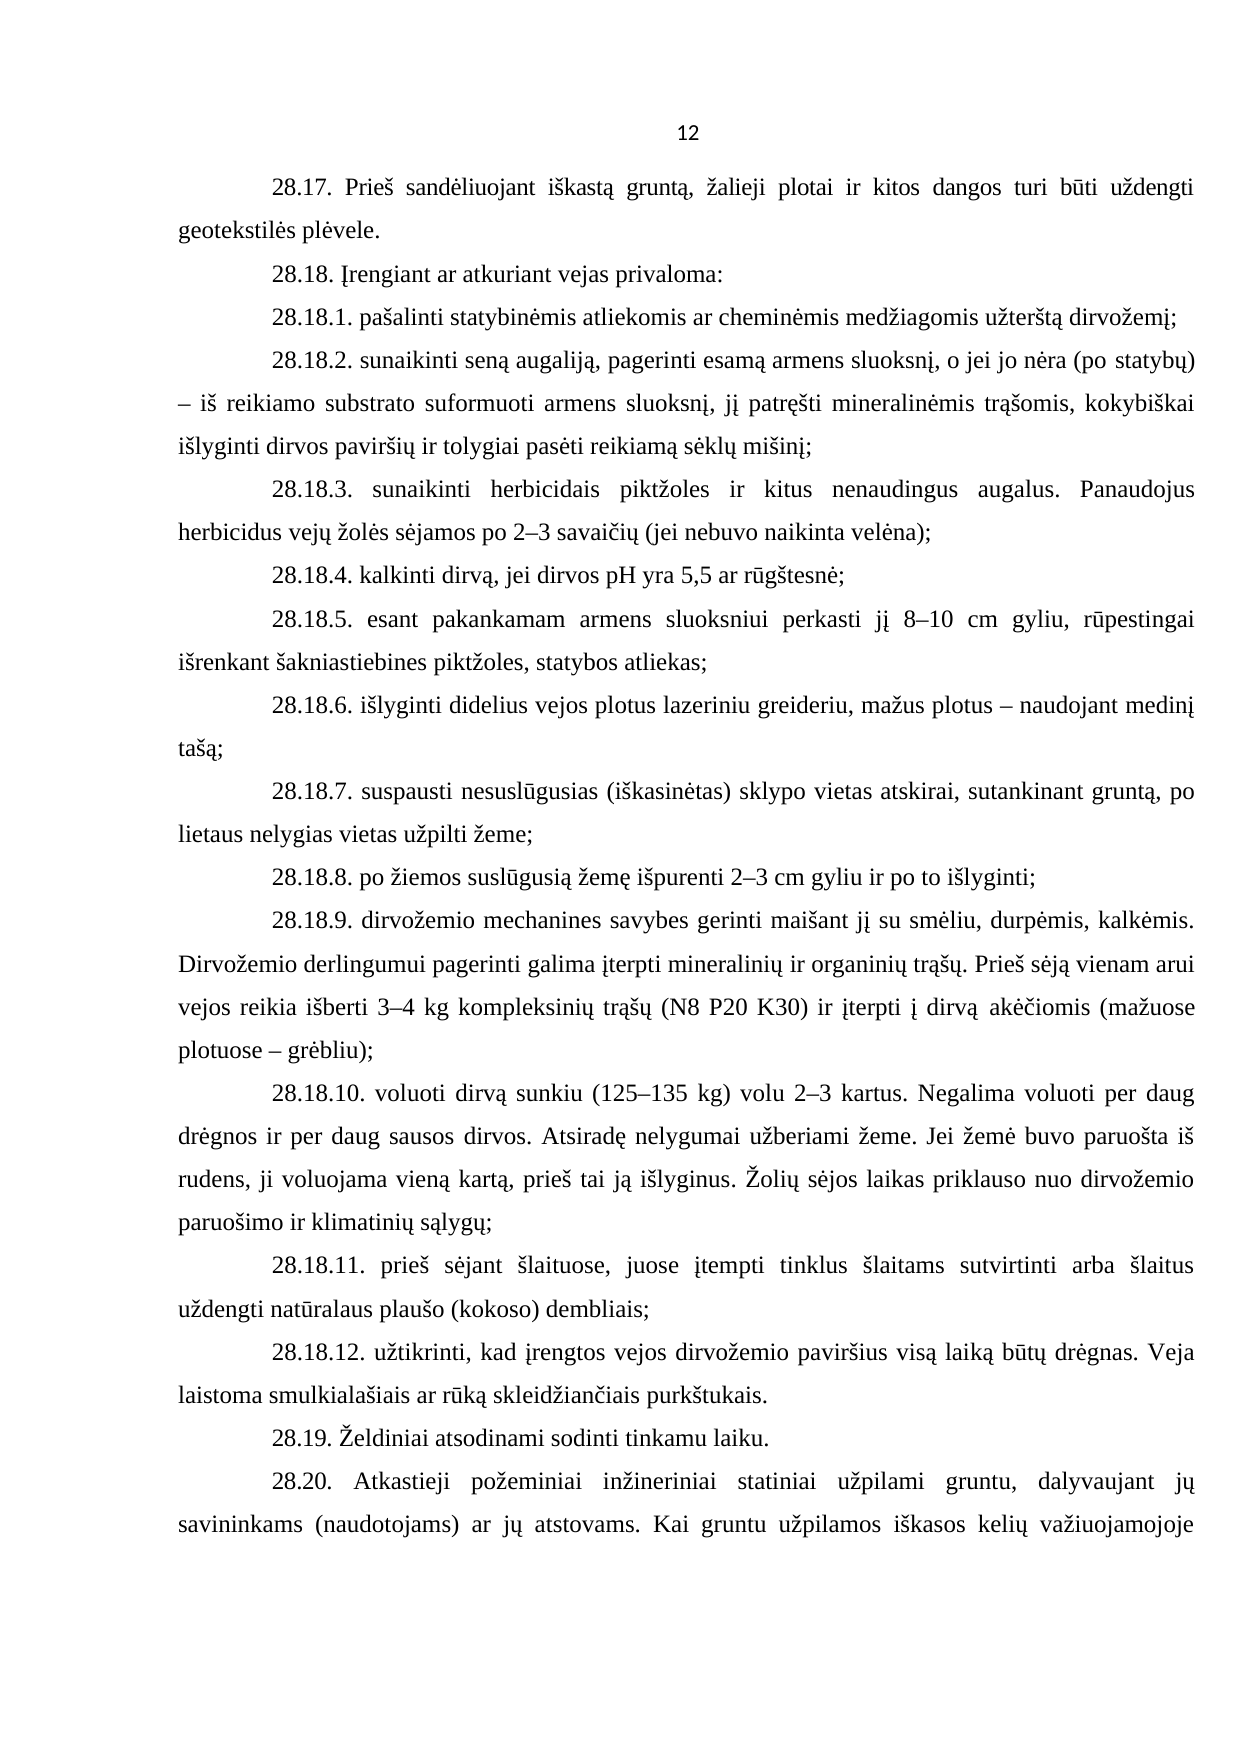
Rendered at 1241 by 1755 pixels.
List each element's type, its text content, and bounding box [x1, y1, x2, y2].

text 28.18.11. prieš sėjant šlaituose, juose įtempti tinklus šlaitams sutvirtinti arba šlaitus uždengti natūralaus plaušo (kokoso) dembliais; [178, 1251, 1195, 1322]
text 28.17. Prieš sandėliuojant iškastą gruntą, žalieji plotai ir kitos dangos turi būti uždengti geotekstilės plėvele. [178, 172, 1195, 244]
text 28.18.7. suspausti nesuslūgusias (iškasinėtas) sklypo vietas atskirai, sutankinant gruntą, po lietaus nelygias vietas užpilti žeme; [178, 776, 1195, 848]
text 28.18.6. išlyginti didelius vejos plotus lazeriniu greideriu, mažus plotus – naudojant medinį tašą; [178, 690, 1195, 762]
text 28.18.2. sunaikinti seną augaliją, pagerinti esamą armens sluoksnį, o jei jo nėra (po statybų) – iš reikiamo substrato suformuoti armens sluoksnį, jį patręšti mineralinėmis trąšomis, kokybiškai išlyginti dirvos paviršių ir tolygiai pasėti reikiamą sėklų mišinį; [178, 345, 1195, 460]
text 28.18.3. sunaikinti herbicidais piktžoles ir kitus nenaudingus augalus. Panaudojus herbicidus vejų žolės sėjamos po 2–3 savaičių (jei nebuvo naikinta velėna); [178, 474, 1195, 546]
text 28.18.8. po žiemos suslūgusią žemę išpurenti 2–3 cm gyliu ir po to išlyginti; [178, 862, 1195, 891]
text 28.19. Želdiniai atsodinami sodinti tinkamu laiku. [178, 1423, 1195, 1452]
text 28.18.9. dirvožemio mechanines savybes gerinti maišant jį su smėliu, durpėmis, kalkėmis. Dirvožemio derlingumui pagerinti galima įterpti mineralinių ir organinių trąšų. Prieš sėją vienam arui vejos reikia išberti 3–4 kg kompleksinių trąšų (N8 P20 K30) ir įterpti į dirvą akėčiomis (mažuose plotuose – grėbliu); [178, 906, 1195, 1064]
text 28.20. Atkastieji požeminiai inžineriniai statiniai užpilami gruntu, dalyvaujant jų savininkams (naudotojams) ar jų atstovams. Kai gruntu užpilamos iškasos kelių važiuojamojoje [178, 1466, 1195, 1538]
text 28.18. Įrengiant ar atkuriant vejas privaloma: [178, 259, 1195, 287]
text 28.18.10. voluoti dirvą sunkiu (125–135 kg) volu 2–3 kartus. Negalima voluoti per daug drėgnos ir per daug sausos dirvos. Atsiradę nelygumai užberiami žeme. Jei žemė buvo paruošta iš rudens, ji voluojama vieną kartą, prieš tai ją išlyginus. Žolių sėjos laikas priklauso nuo dirvožemio paruošimo ir klimatinių sąlygų; [178, 1078, 1195, 1236]
text 28.18.12. užtikrinti, kad įrengtos vejos dirvožemio paviršius visą laiką būtų drėgnas. Veja laistoma smulkialašiais ar rūką skleidžiančiais purkštukais. [178, 1337, 1195, 1409]
text 28.18.5. esant pakankamam armens sluoksniui perkasti jį 8–10 cm gyliu, rūpestingai išrenkant šakniastiebines piktžoles, statybos atliekas; [178, 604, 1195, 676]
text 28.18.4. kalkinti dirvą, jei dirvos pH yra 5,5 ar rūgštesnė; [178, 561, 1195, 589]
text 28.18.1. pašalinti statybinėmis atliekomis ar cheminėmis medžiagomis užterštą dirvožemį; [178, 302, 1195, 331]
